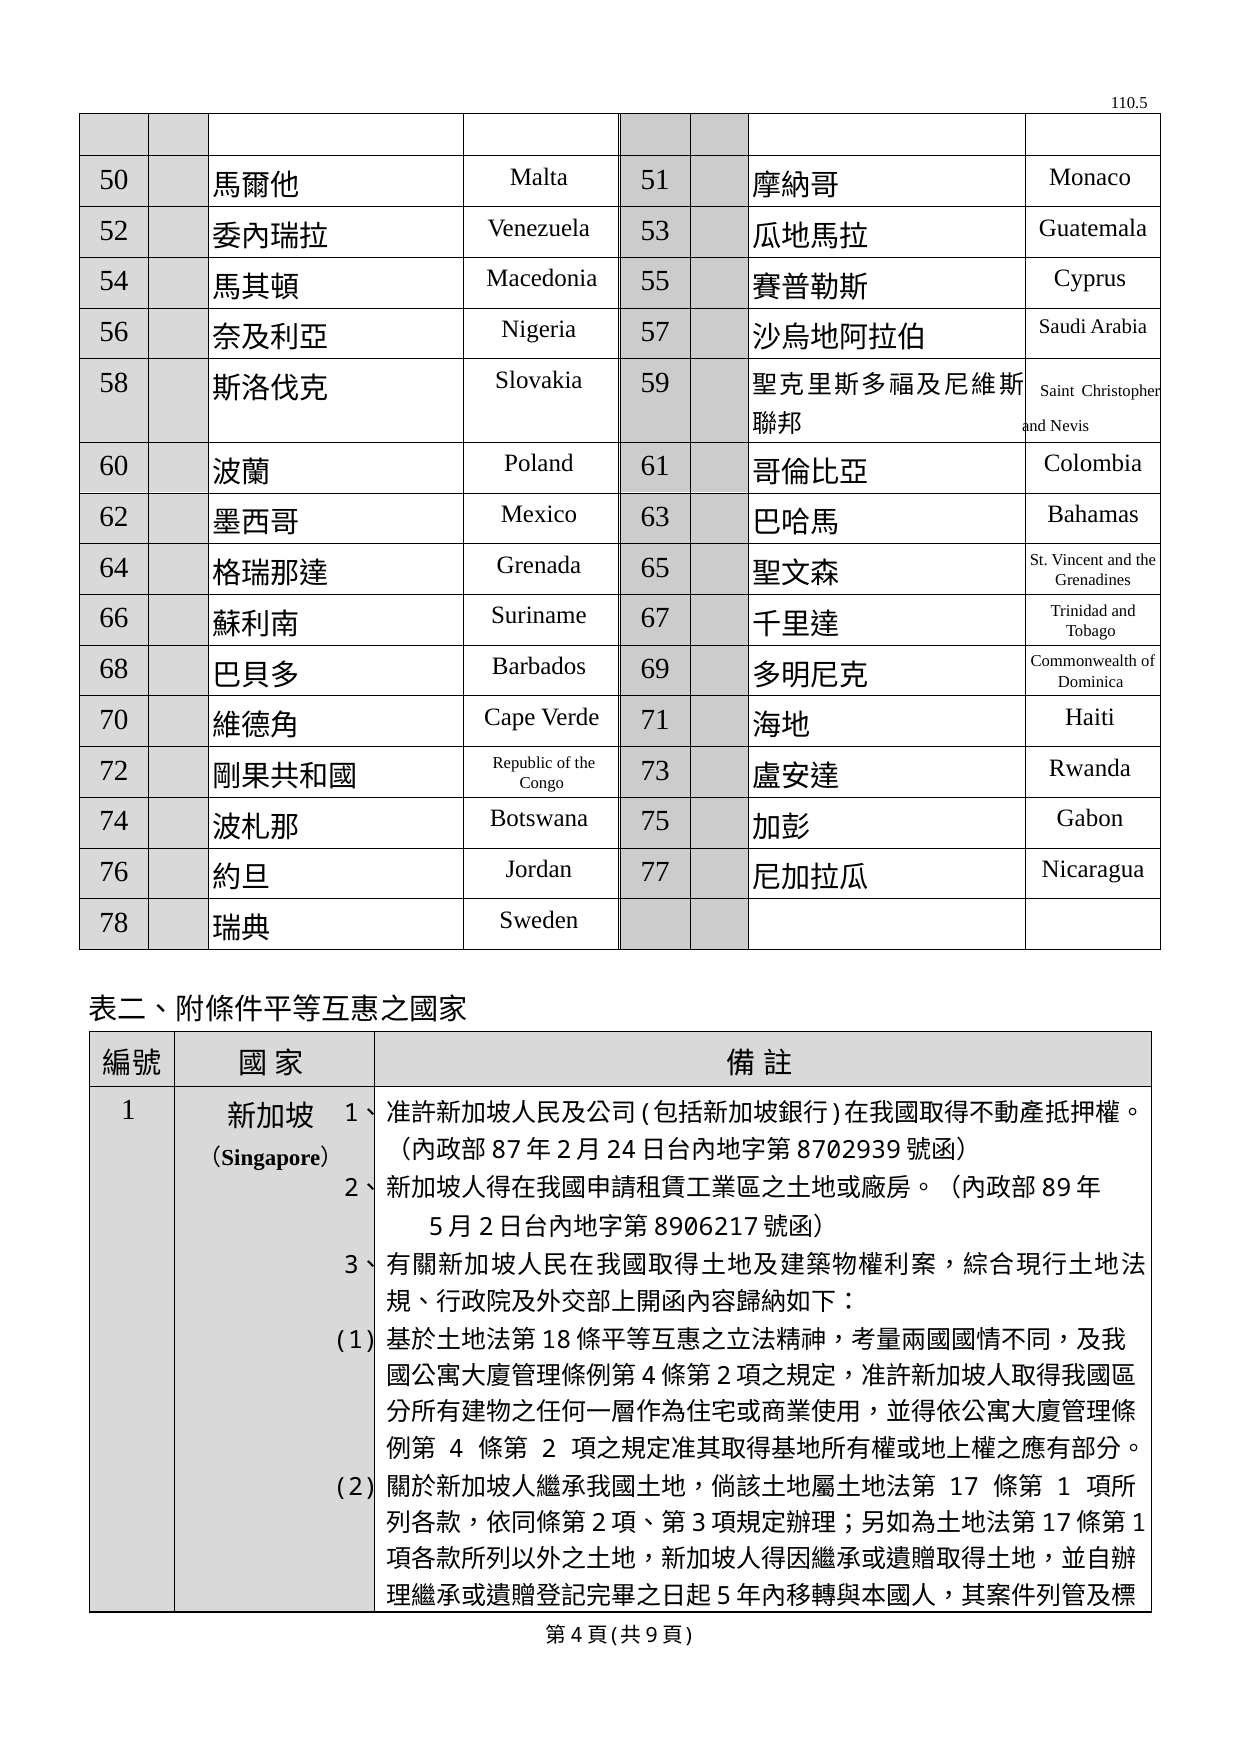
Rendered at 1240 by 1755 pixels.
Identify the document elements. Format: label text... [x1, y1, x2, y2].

table_cell 62 [80, 494, 148, 543]
table_cell Cyprus [1026, 258, 1160, 308]
table_cell [691, 696, 748, 746]
table_cell 52 [80, 207, 148, 257]
table_cell 50 [80, 156, 148, 206]
table_cell Monaco [1026, 156, 1160, 206]
table_cell 61 [621, 443, 690, 492]
table_cell [149, 899, 208, 949]
table_cell [149, 207, 208, 257]
table_cell 77 [621, 849, 690, 898]
table_cell Mexico [464, 494, 618, 543]
table_cell [691, 359, 748, 442]
table_cell [691, 258, 748, 308]
table_cell [149, 156, 208, 206]
table_cell [691, 494, 748, 543]
table_cell 海地 [749, 696, 1025, 746]
table_cell 馬其頓 [209, 258, 463, 308]
table_cell 沙烏地阿拉伯 [749, 309, 1025, 358]
table_cell [209, 114, 463, 155]
table_cell [621, 899, 690, 949]
table_cell Republic of the Congo [464, 747, 618, 797]
table_cell [621, 114, 690, 155]
table_cell 瓜地馬拉 [749, 207, 1025, 257]
table_cell 波札那 [209, 798, 463, 848]
table_cell 51 [621, 156, 690, 206]
table_cell [691, 595, 748, 645]
table_cell 59 [621, 359, 690, 442]
table_cell [691, 114, 748, 155]
table_cell 70 [80, 696, 148, 746]
table_cell Suriname [464, 595, 618, 645]
table_cell 巴哈馬 [749, 494, 1025, 543]
table_cell 奈及利亞 [209, 309, 463, 358]
table_cell 瑞典 [209, 899, 463, 949]
table_cell 准許新加坡人民及公司(包括新加坡銀行)在我國取得不動產抵押權。（內政部87年2月24日台內地字第8702939號函） 新加坡人得在我國申請租賃工業區之土地或廠房。（內政部89年 5月2日台內地字第8906217號函） 有關新加坡人民在我國取得土地及建築物權利案，綜合現行土地法 規、行政院及外交部上開函內容歸納如下： 基於土地法第18條平等互惠之立法精神，考量兩國國情不同，及我國公寓大廈管理條例第4條第2項之規定，准許新加坡人取得我國區分所有建物之任何一層作為住宅或商業使用，並得依公寓大廈管理條例第 4 條第 2 項之規定准其取得基地所有權或地上權之應有部分。 關於新加坡人繼承我國土地，倘該土地屬土地法第 17 條第 1 項所列各款，依同條第2項、第3項規定辦理；另如為土地法第17條第1項各款所列以外之土地，新加坡人得因繼承或遺贈取得土地，並自辦理繼承或遺贈登記完畢之日起5年內移轉與本國人，其案件列管及標售程序，類推適用土地法第17條第2項後段及土地法第17條第2項執行要點規定。（內政部 104年6月15日台內地字第1040415546號令） [375, 1087, 1151, 1611]
table_cell 剛果共和國 [209, 747, 463, 797]
table_cell Barbados [464, 646, 618, 695]
table_header 備 註 [375, 1032, 1151, 1086]
table_cell 65 [621, 544, 690, 594]
table_cell [149, 443, 208, 492]
table_cell [691, 899, 748, 949]
table_cell Bahamas [1026, 494, 1160, 543]
table_cell 聖文森 [749, 544, 1025, 594]
table_cell 60 [80, 443, 148, 492]
table_cell [691, 207, 748, 257]
table_cell [1026, 899, 1160, 949]
table_cell 維德角 [209, 696, 463, 746]
table_cell 多明尼克 [749, 646, 1025, 695]
table_cell 74 [80, 798, 148, 848]
table_cell Saint Christopher and Nevis [1026, 359, 1160, 442]
table_cell 71 [621, 696, 690, 746]
table_cell Grenada [464, 544, 618, 594]
table_cell [149, 747, 208, 797]
table_cell [749, 114, 1025, 155]
table_cell Nicaragua [1026, 849, 1160, 898]
table_cell [149, 646, 208, 695]
table_cell 賽普勒斯 [749, 258, 1025, 308]
table_cell [80, 114, 148, 155]
table_cell 66 [80, 595, 148, 645]
table_cell [691, 747, 748, 797]
table_cell 尼加拉瓜 [749, 849, 1025, 898]
table_cell 72 [80, 747, 148, 797]
table_cell [1026, 114, 1160, 155]
table_cell [149, 494, 208, 543]
table_cell 73 [621, 747, 690, 797]
table_cell 54 [80, 258, 148, 308]
table_cell 約旦 [209, 849, 463, 898]
table_cell Malta [464, 156, 618, 206]
table_cell 加彭 [749, 798, 1025, 848]
table_cell [691, 849, 748, 898]
table_cell Rwanda [1026, 747, 1160, 797]
table_cell [691, 544, 748, 594]
table_cell 墨西哥 [209, 494, 463, 543]
table_cell 斯洛伐克 [209, 359, 463, 442]
table_cell St. Vincent and the Grenadines [1026, 544, 1160, 594]
table_cell 1 [90, 1087, 174, 1611]
table_cell Gabon [1026, 798, 1160, 848]
table_cell [149, 114, 208, 155]
table_cell 69 [621, 646, 690, 695]
table_cell [691, 646, 748, 695]
table_cell 委內瑞拉 [209, 207, 463, 257]
table_cell [149, 544, 208, 594]
table_cell Poland [464, 443, 618, 492]
table_cell [149, 309, 208, 358]
table_cell Saudi Arabia [1026, 309, 1160, 358]
table_cell Colombia [1026, 443, 1160, 492]
table_cell [149, 798, 208, 848]
table_cell 68 [80, 646, 148, 695]
table_cell 78 [80, 899, 148, 949]
table_cell Sweden [464, 899, 618, 949]
table_cell [149, 258, 208, 308]
table_cell Jordan [464, 849, 618, 898]
table_cell 63 [621, 494, 690, 543]
table_cell [149, 595, 208, 645]
table_cell 盧安達 [749, 747, 1025, 797]
table_cell Commonwealth of Dominica [1026, 646, 1160, 695]
table_cell 75 [621, 798, 690, 848]
table_cell 58 [80, 359, 148, 442]
table_cell [691, 443, 748, 492]
table_cell 波蘭 [209, 443, 463, 492]
table_cell 57 [621, 309, 690, 358]
table_cell 格瑞那達 [209, 544, 463, 594]
table_cell [149, 359, 208, 442]
table_cell 53 [621, 207, 690, 257]
table_cell Botswana [464, 798, 618, 848]
table_cell Cape Verde [464, 696, 618, 746]
table_cell Trinidad and Tobago [1026, 595, 1160, 645]
table_cell 千里達 [749, 595, 1025, 645]
table_cell 聖克里斯多福及尼維斯聯邦 [749, 359, 1025, 442]
table_cell [691, 309, 748, 358]
table_cell [464, 114, 618, 155]
table_cell Venezuela [464, 207, 618, 257]
table_cell 摩納哥 [749, 156, 1025, 206]
table_cell [691, 156, 748, 206]
table_cell Macedonia [464, 258, 618, 308]
table_cell [149, 696, 208, 746]
table_cell 新加坡 （Singapore） [175, 1087, 374, 1611]
table_cell Slovakia [464, 359, 618, 442]
table_cell [149, 849, 208, 898]
table_cell [691, 798, 748, 848]
table_cell 巴貝多 [209, 646, 463, 695]
table_header 編號 [90, 1032, 174, 1086]
table_cell 64 [80, 544, 148, 594]
subtitle 表二、附條件平等互惠之國家 [88, 986, 1152, 1028]
table_cell 67 [621, 595, 690, 645]
table_header 國 家 [175, 1032, 374, 1086]
table_cell [749, 899, 1025, 949]
table_cell 哥倫比亞 [749, 443, 1025, 492]
table_cell Guatemala [1026, 207, 1160, 257]
table_cell 55 [621, 258, 690, 308]
table_cell 馬爾他 [209, 156, 463, 206]
table_cell Haiti [1026, 696, 1160, 746]
table_cell 76 [80, 849, 148, 898]
table_cell 蘇利南 [209, 595, 463, 645]
table_cell 56 [80, 309, 148, 358]
table_cell Nigeria [464, 309, 618, 358]
